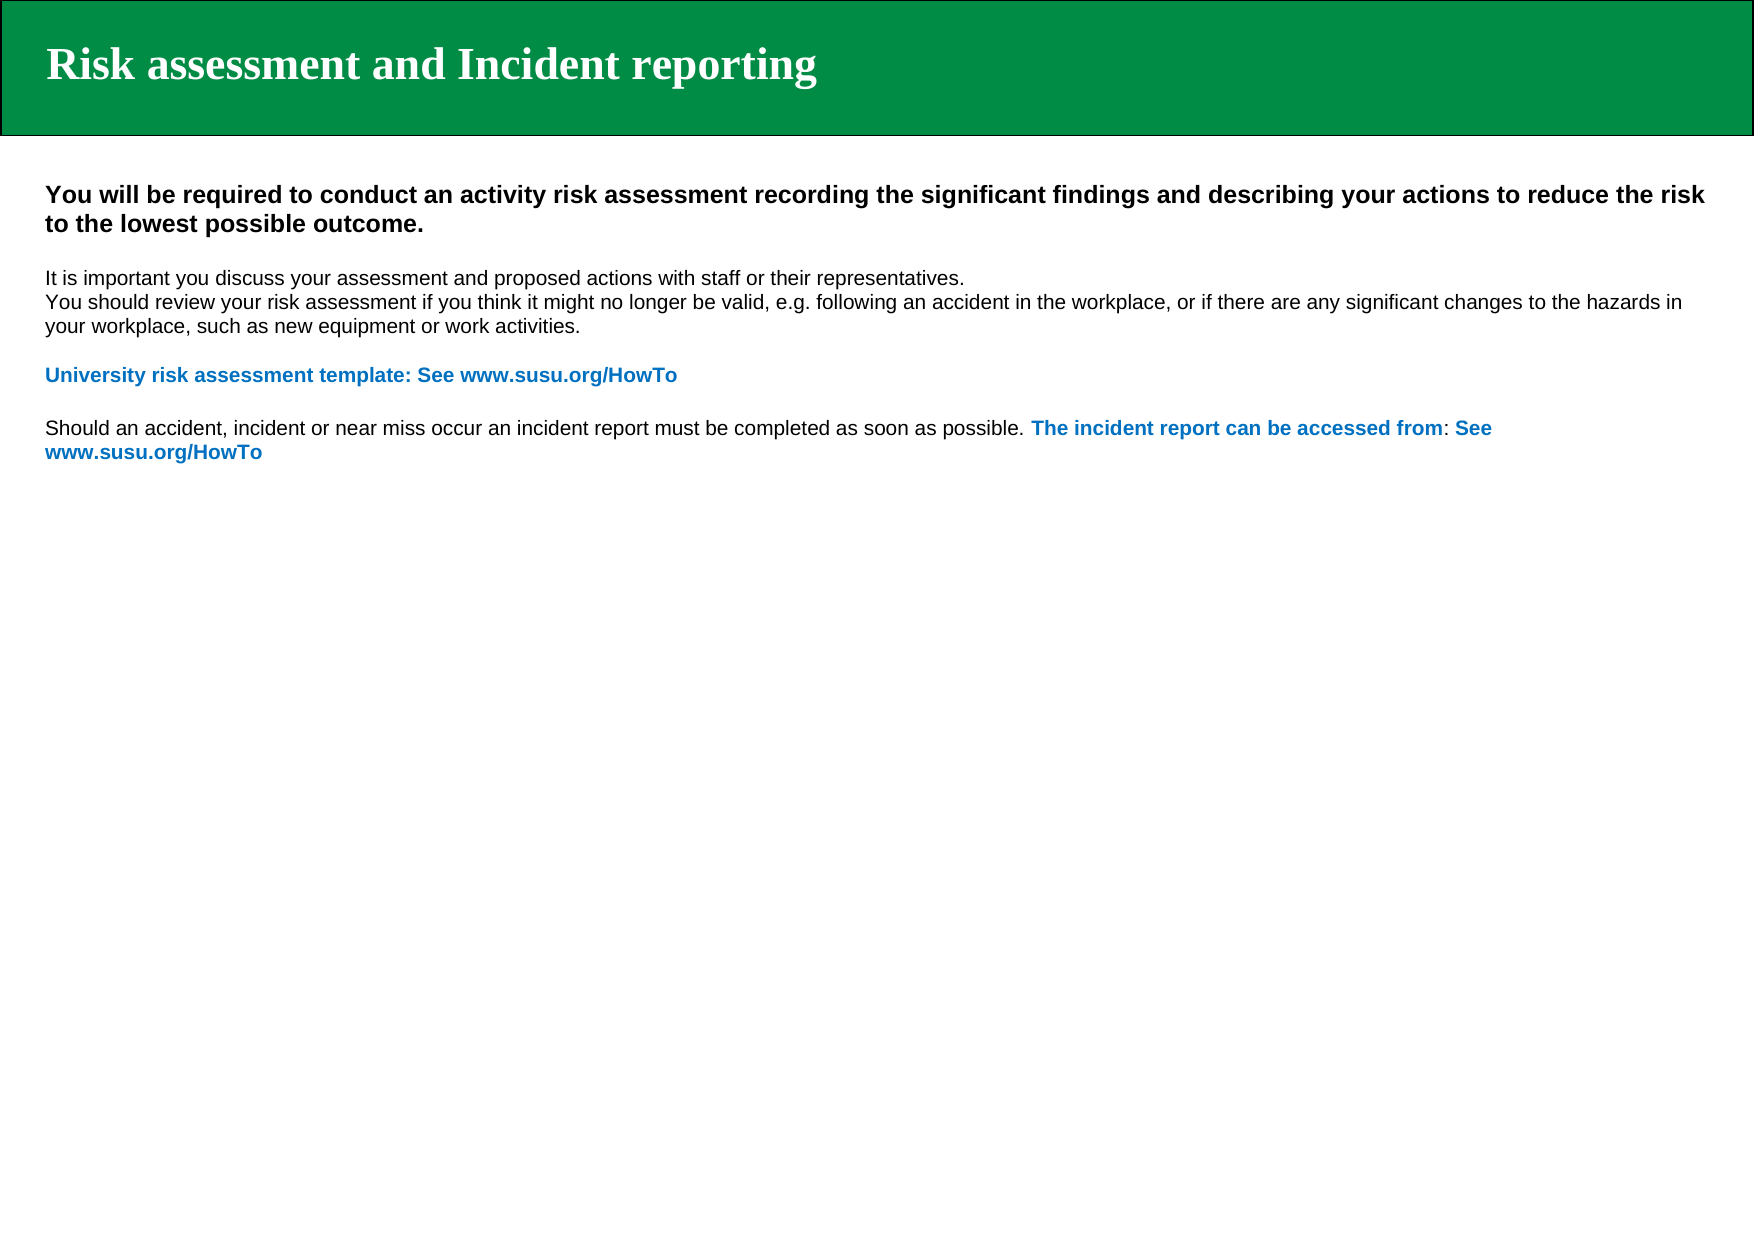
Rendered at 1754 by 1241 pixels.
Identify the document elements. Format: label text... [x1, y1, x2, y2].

text You should review your risk assessment if you think it might no longer be valid, e.g. following an accident in the workplace, or if there are any significant changes to the hazards in your workplace, such as new equipment or work activities. [45, 290, 1709, 338]
text It is important you discuss your assessment and proposed actions with staff or their representatives. [45, 266, 1709, 290]
text Should an accident, incident or near miss occur an incident report must be completed as soon as possible. The incident report can be accessed from: See www.susu.org/HowTo [45, 416, 1709, 464]
text You will be required to conduct an activity risk assessment recording the significant findings and describing your actions to reduce the risk to the lowest possible outcome. [45, 180, 1709, 237]
text University risk assessment template: See www.susu.org/HowTo [45, 363, 1709, 387]
